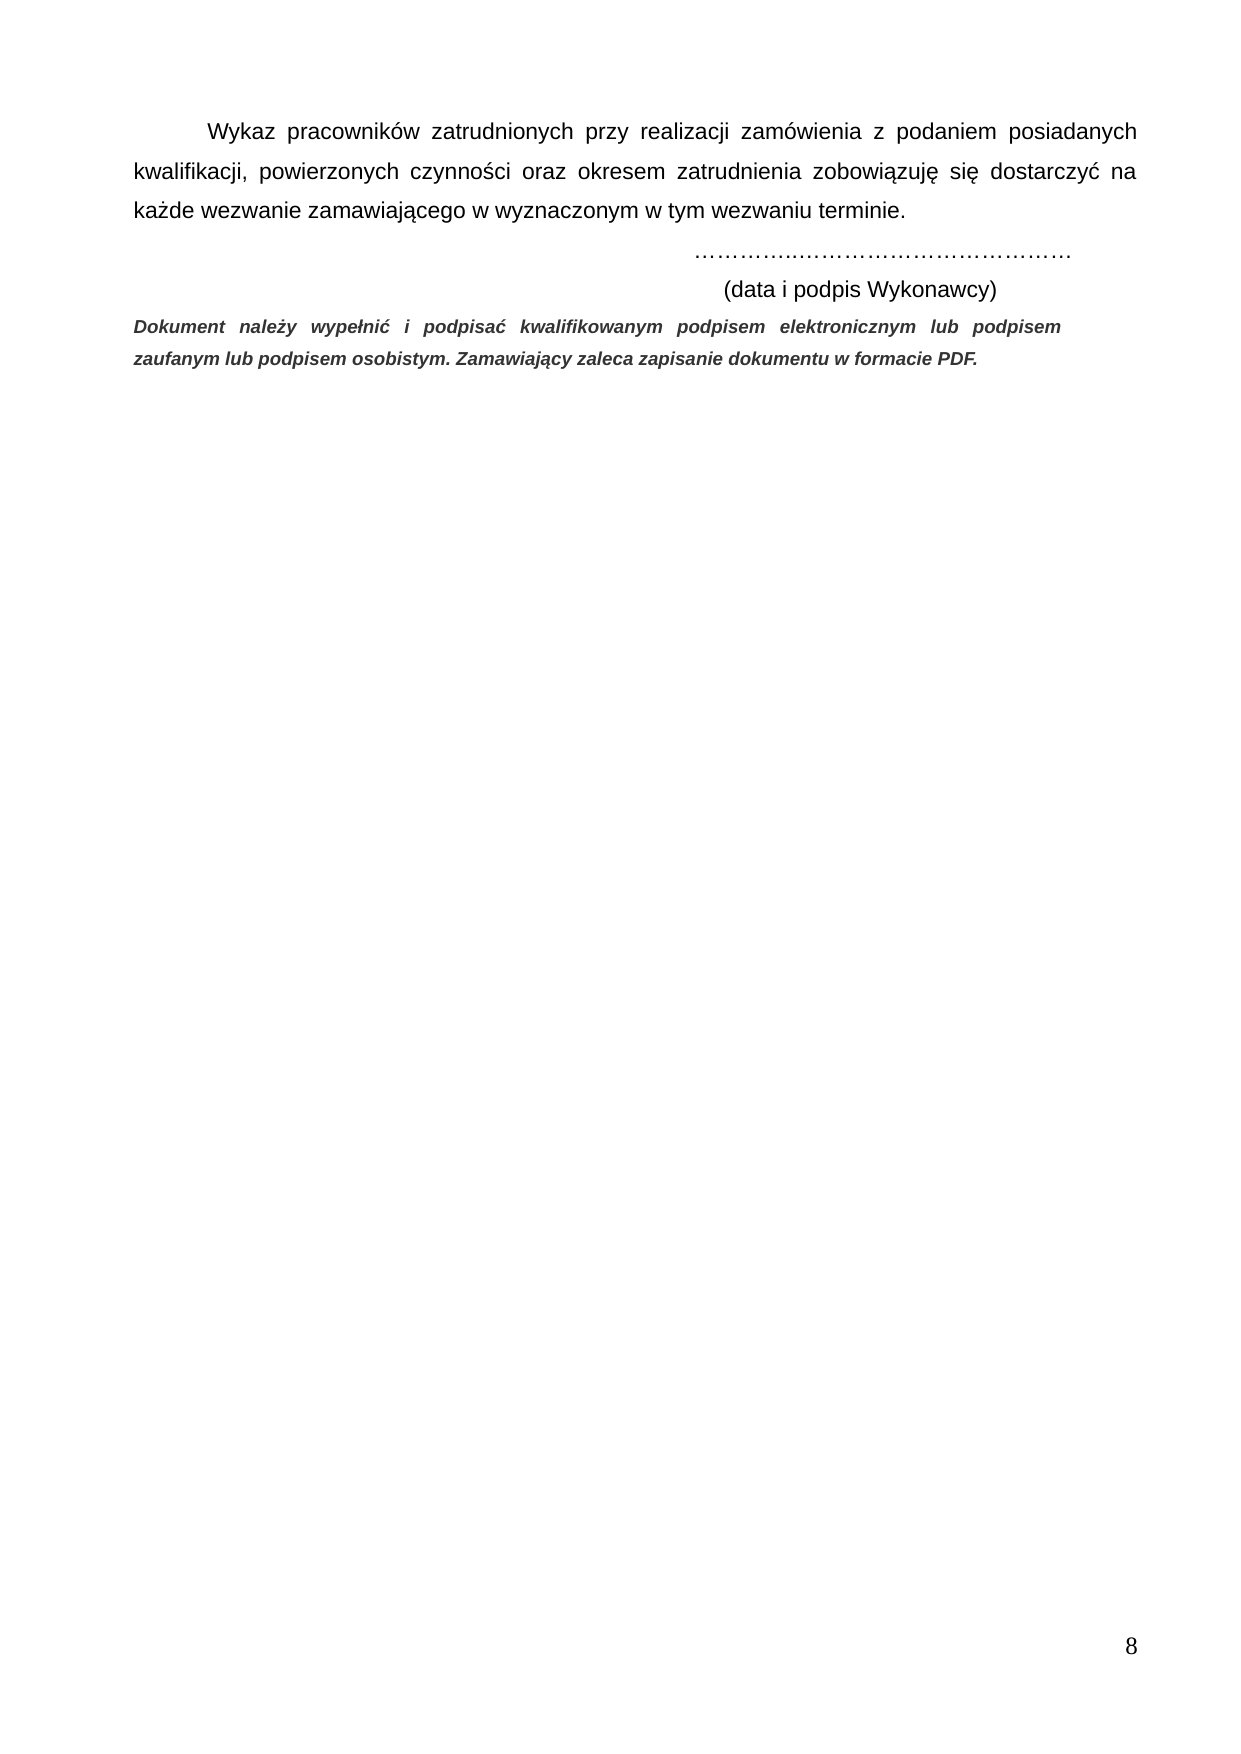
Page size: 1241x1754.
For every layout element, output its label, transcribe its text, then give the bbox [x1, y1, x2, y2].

text …………..……………………………… [133, 237, 1137, 263]
text Wykaz pracowników zatrudnionych przy realizacji zamówienia z podaniem posiadanych kwalifikacji, powierzonych czynności oraz okresem zatrudnienia zobowiązuję się dostarczyć na każde wezwanie zamawiającego w wyznaczonym w tym wezwaniu terminie. [133, 118, 1137, 223]
text (data i podpis Wykonawcy) [649, 276, 1137, 302]
text Dokument należy wypełnić i podpisać kwalifikowanym podpisem elektronicznym lub podpisem zaufanym lub podpisem osobistym. Zamawiający zaleca zapisanie dokumentu w formacie PDF. [133, 316, 1064, 369]
